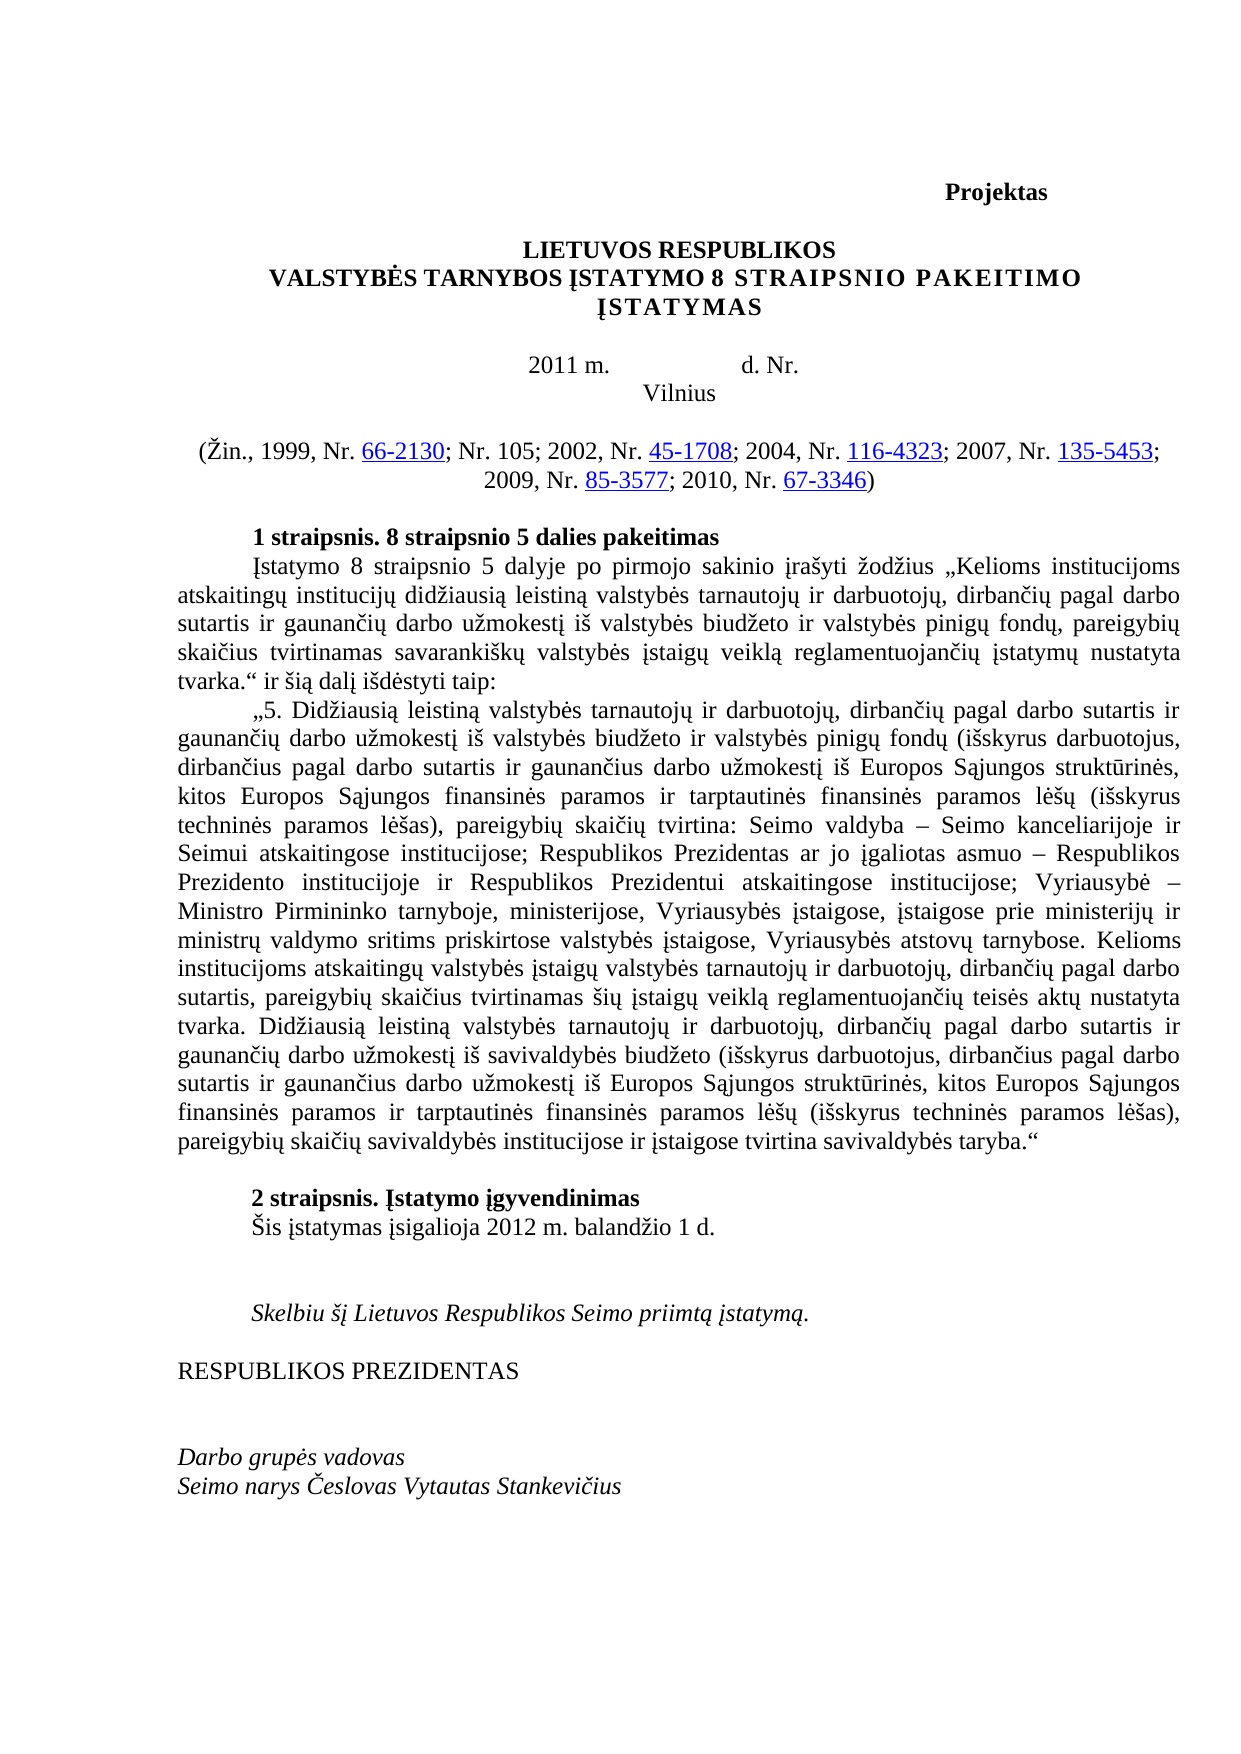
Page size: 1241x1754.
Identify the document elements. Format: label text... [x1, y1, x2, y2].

text „5. Didžiausią leistiną valstybės tarnautojų ir darbuotojų, dirbančių pagal darbo sutartis ir gaunančių darbo užmokestį iš valstybės biudžeto ir valstybės pinigų fondų (išskyrus darbuotojus, dirbančius pagal darbo sutartis ir gaunančius darbo užmokestį iš Europos Sąjungos struktūrinės, kitos Europos Sąjungos finansinės paramos ir tarptautinės finansinės paramos lėšų (išskyrus techninės paramos lėšas), pareigybių skaičių tvirtina: Seimo valdyba – Seimo kanceliarijoje ir Seimui atskaitingose institucijose; Respublikos Prezidentas ar jo įgaliotas asmuo – Respublikos Prezidento institucijoje ir Respublikos Prezidentui atskaitingose institucijose; Vyriausybė – Ministro Pirmininko tarnyboje, ministerijose, Vyriausybės įstaigose, įstaigose prie ministerijų ir ministrų valdymo sritims priskirtose valstybės įstaigose, Vyriausybės atstovų tarnybose. Kelioms institucijoms atskaitingų valstybės įstaigų valstybės tarnautojų ir darbuotojų, dirbančių pagal darbo sutartis, pareigybių skaičius tvirtinamas šių įstaigų veiklą reglamentuojančių teisės aktų nustatyta tvarka. Didžiausią leistiną valstybės tarnautojų ir darbuotojų, dirbančių pagal darbo sutartis ir gaunančių darbo užmokestį iš savivaldybės biudžeto (išskyrus darbuotojus, dirbančius pagal darbo sutartis ir gaunančius darbo užmokestį iš Europos Sąjungos struktūrinės, kitos Europos Sąjungos finansinės paramos ir tarptautinės finansinės paramos lėšų (išskyrus techninės paramos lėšas), pareigybių skaičių savivaldybės institucijose ir įstaigose tvirtina savivaldybės taryba.“ [177, 695, 1181, 1155]
text VALSTYBĖS TARNYBOS ĮSTATYMO 8 STRAIPSNIO PAKEITIMO [177, 263, 1181, 292]
text RESPUBLIKOS PREZIDENTAS [177, 1356, 1181, 1385]
text Seimo narys Česlovas Vytautas Stankevičius [177, 1471, 1181, 1500]
text Įstatymo 8 straipsnio 5 dalyje po pirmojo sakinio įrašyti žodžius „Kelioms institucijoms atskaitingų institucijų didžiausią leistiną valstybės tarnautojų ir darbuotojų, dirbančių pagal darbo sutartis ir gaunančių darbo užmokestį iš valstybės biudžeto ir valstybės pinigų fondų, pareigybių skaičius tvirtinamas savarankiškų valstybės įstaigų veiklą reglamentuojančių įstatymų nustatyta tvarka.“ ir šią dalį išdėstyti taip: [177, 551, 1181, 695]
text 2011 m. d. Nr. Vilnius [177, 350, 1181, 407]
text 2 straipsnis. Įstatymo įgyvendinimas [177, 1183, 1181, 1212]
text 1 straipsnis. 8 straipsnio 5 dalies pakeitimas [207, 522, 1181, 551]
text LIETUVOS RESPUBLIKOS [177, 235, 1181, 263]
text Šis įstatymas įsigalioja 2012 m. balandžio 1 d. [177, 1212, 1181, 1241]
text (Žin., 1999, Nr. 66-2130; Nr. 105; 2002, Nr. 45-1708; 2004, Nr. 116-4323; 2007, Nr. 135-5453; 2009, Nr. 85-3577; 2010, Nr. 67-3346) [177, 436, 1181, 493]
text Skelbiu šį Lietuvos Respublikos Seimo priimtą įstatymą. [177, 1298, 1181, 1327]
text Projektas [945, 177, 1181, 206]
text Darbo grupės vadovas [177, 1442, 1181, 1471]
text ĮSTATYMAS [177, 292, 1181, 321]
